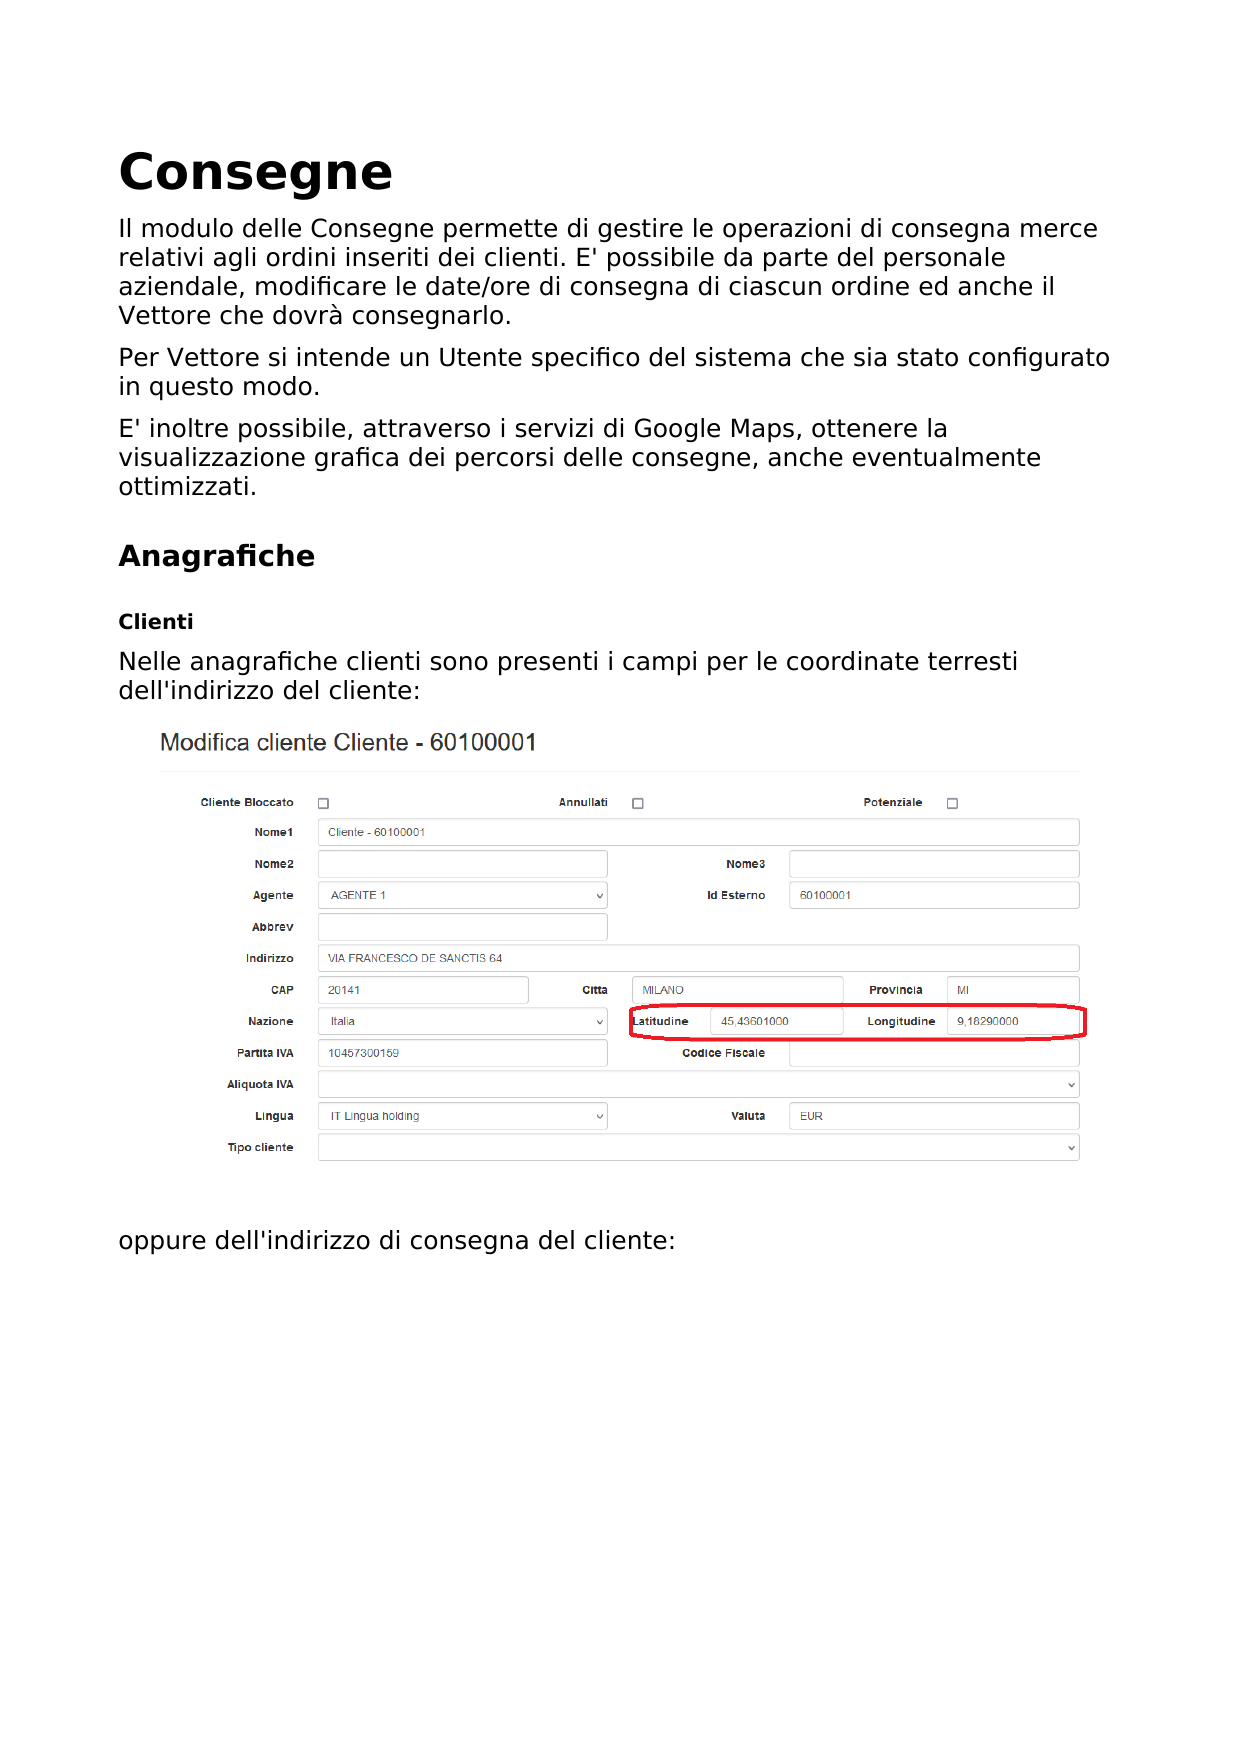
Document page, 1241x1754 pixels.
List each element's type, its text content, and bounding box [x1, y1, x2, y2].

text Il modulo delle Consegne permette di gestire le operazioni di consegna merce relativi agli ordini inseriti dei clienti. E' possibile da parte del personale aziendale, modificare le date/ore di consegna di ciascun ordine ed anche il Vettore che dovrà consegnarlo. [118, 214, 1122, 331]
text E' inoltre possibile, attraverso i servizi di Google Maps, ottenere la visualizzazione grafica dei percorsi delle consegne, anche eventualmente ottimizzati. [118, 414, 1122, 501]
subtitle Consegne [118, 143, 1122, 201]
text Per Vettore si intende un Utente specifico del sistema che sia stato configurato in questo modo. [118, 343, 1122, 401]
picture [118, 717, 1123, 1214]
subtitle Anagrafiche [118, 539, 1122, 573]
subtitle Clienti [118, 610, 1122, 634]
text oppure dell'indirizzo di consegna del cliente: [118, 1226, 1122, 1255]
text Nelle anagrafiche clienti sono presenti i campi per le coordinate terresti dell'indirizzo del cliente: [118, 647, 1122, 705]
